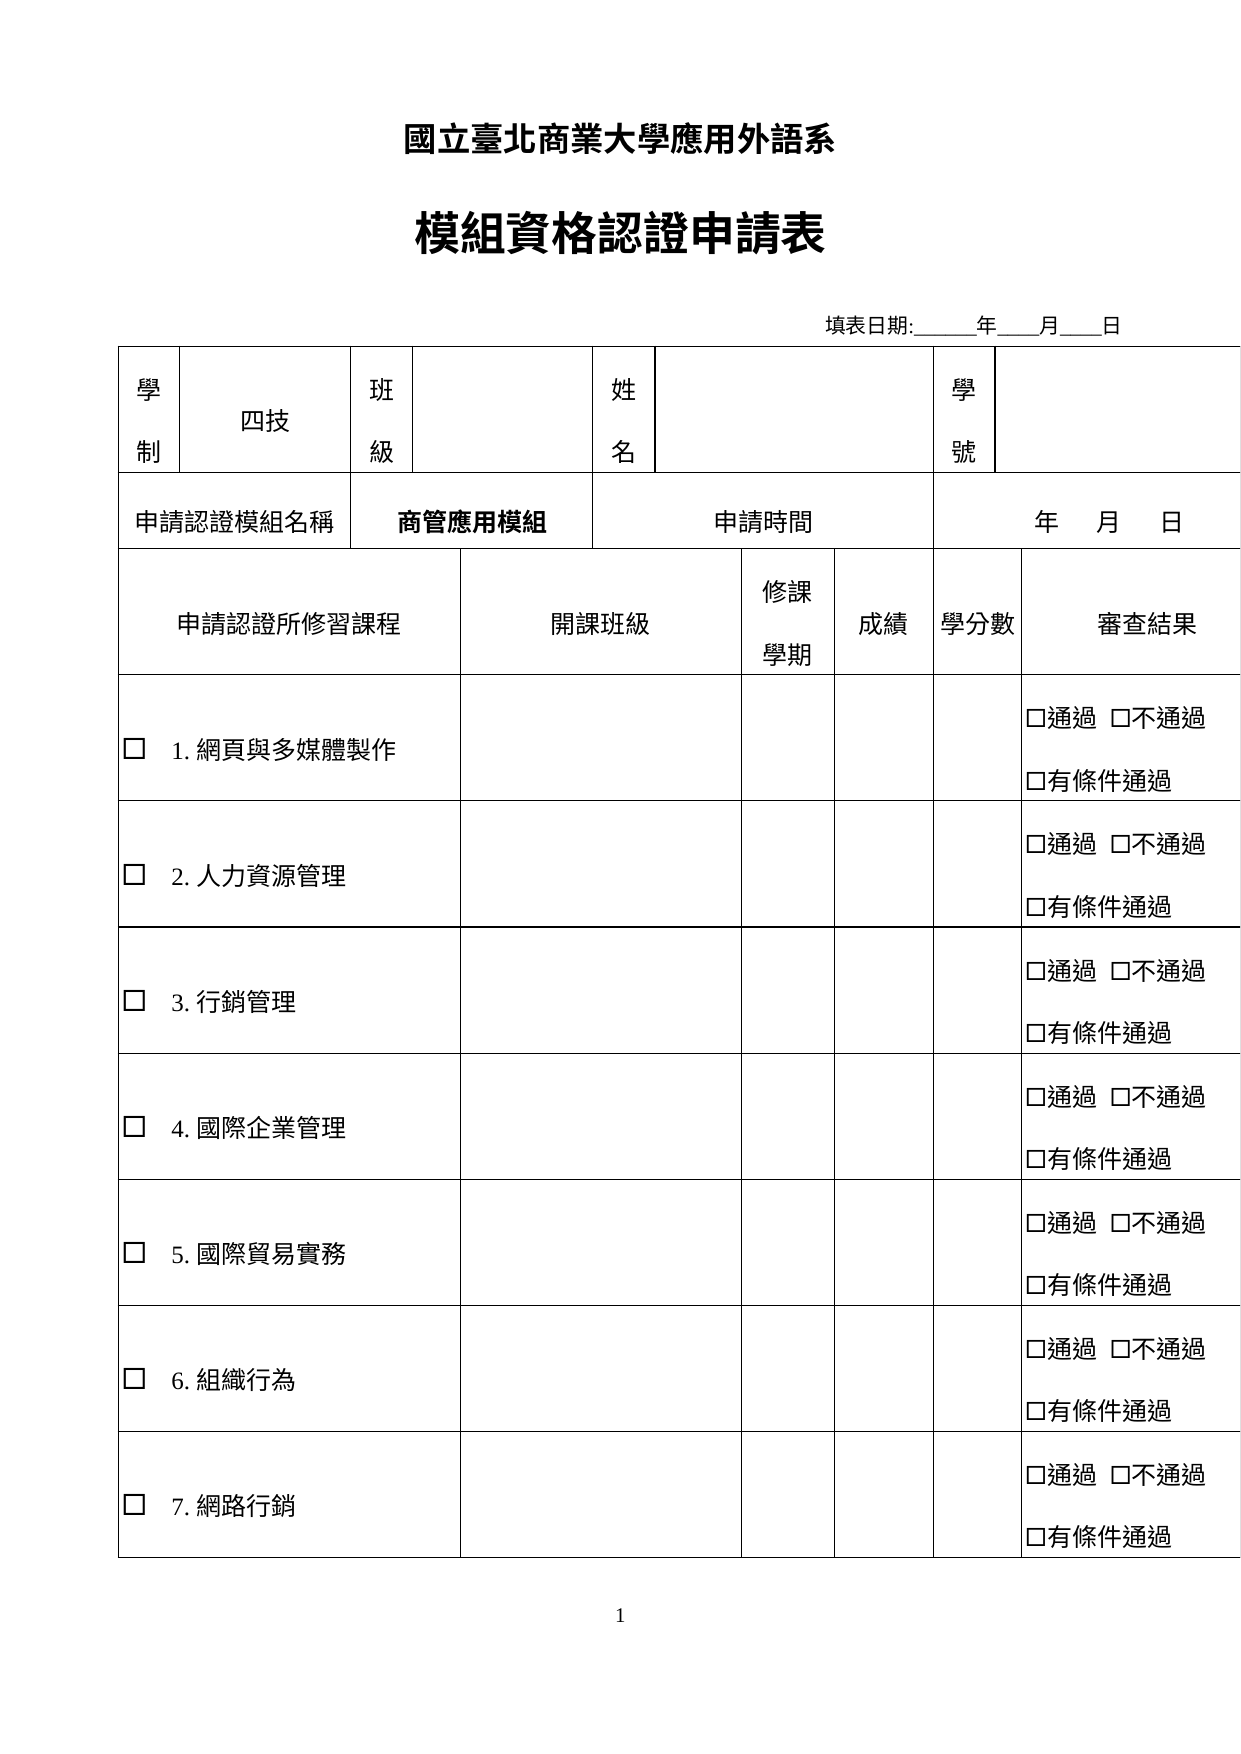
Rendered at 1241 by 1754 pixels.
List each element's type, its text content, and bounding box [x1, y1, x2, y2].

table_cell 審查結果 [1022, 549, 1240, 674]
table_cell 申請認證所修習課程 [119, 549, 460, 674]
table_cell [835, 1180, 933, 1304]
table_cell [934, 675, 1021, 800]
table_cell 4. 國際企業管理 [119, 1054, 460, 1178]
table_cell 3. 行銷管理 [119, 928, 460, 1052]
table_cell [461, 1432, 741, 1557]
table_cell [742, 675, 834, 800]
table_cell [742, 928, 834, 1052]
table_cell [835, 1306, 933, 1431]
table_cell 6. 組織行為 [119, 1306, 460, 1431]
table_cell 通過 不通過 有條件通過 [1022, 801, 1240, 926]
table_cell 商管應用模組 [351, 473, 592, 548]
table_cell [742, 1180, 834, 1304]
table_cell [934, 1306, 1021, 1431]
table_cell 成績 [835, 549, 933, 674]
table_header 四技 [180, 347, 350, 472]
table_cell [835, 1432, 933, 1557]
table_cell 5. 國際貿易實務 [119, 1180, 460, 1304]
table_cell 通過 不通過 有條件通過 [1022, 1054, 1240, 1178]
table_cell 7. 網路行銷 [119, 1432, 460, 1557]
table_cell [461, 1306, 741, 1431]
table_cell [461, 1180, 741, 1304]
table_cell 1. 網頁與多媒體製作 [119, 675, 460, 800]
table_cell [461, 1054, 741, 1178]
table_cell [835, 1054, 933, 1178]
table_cell [934, 1180, 1021, 1304]
table_cell [934, 1054, 1021, 1178]
table_cell [934, 801, 1021, 926]
table_cell 學分數 [934, 549, 1021, 674]
table_cell [934, 1432, 1021, 1557]
table_cell 修課 學期 [742, 549, 834, 674]
table_cell [835, 928, 933, 1052]
table_cell 開課班級 [461, 549, 741, 674]
table_cell 申請時間 [593, 473, 933, 548]
table_cell [461, 675, 741, 800]
table_cell [835, 675, 933, 800]
table_cell [742, 1432, 834, 1557]
table_cell [742, 801, 834, 926]
table_header 學制 [119, 347, 179, 472]
text 模組資格認證申請表 [118, 158, 1122, 283]
text 填表日期:­­­______年____月____日 [118, 283, 1122, 346]
table_cell [461, 928, 741, 1052]
table_cell 通過 不通過 有條件通過 [1022, 675, 1240, 800]
table_cell [742, 1306, 834, 1431]
table_cell 通過 不通過 有條件通過 [1022, 1180, 1240, 1304]
table_cell [461, 801, 741, 926]
table_cell 通過 不通過 有條件通過 [1022, 1306, 1240, 1431]
table_cell 年 月 日 [934, 473, 1240, 548]
table_cell 2. 人力資源管理 [119, 801, 460, 926]
table_cell 通過 不通過 有條件通過 [1022, 1432, 1240, 1557]
text 國立臺北商業大學應用外語系 [118, 96, 1122, 158]
table_header 班級 [351, 347, 412, 472]
table_cell [934, 928, 1021, 1052]
table_cell [742, 1054, 834, 1178]
table_header 姓名 [593, 347, 654, 472]
table_header [656, 347, 933, 472]
table_cell 申請認證模組名稱 [119, 473, 350, 548]
table_header 學號 [934, 347, 994, 472]
table_cell 通過 不通過 有條件通過 [1022, 928, 1240, 1052]
table_header [996, 347, 1240, 472]
table_cell [835, 801, 933, 926]
table_header [413, 347, 592, 472]
